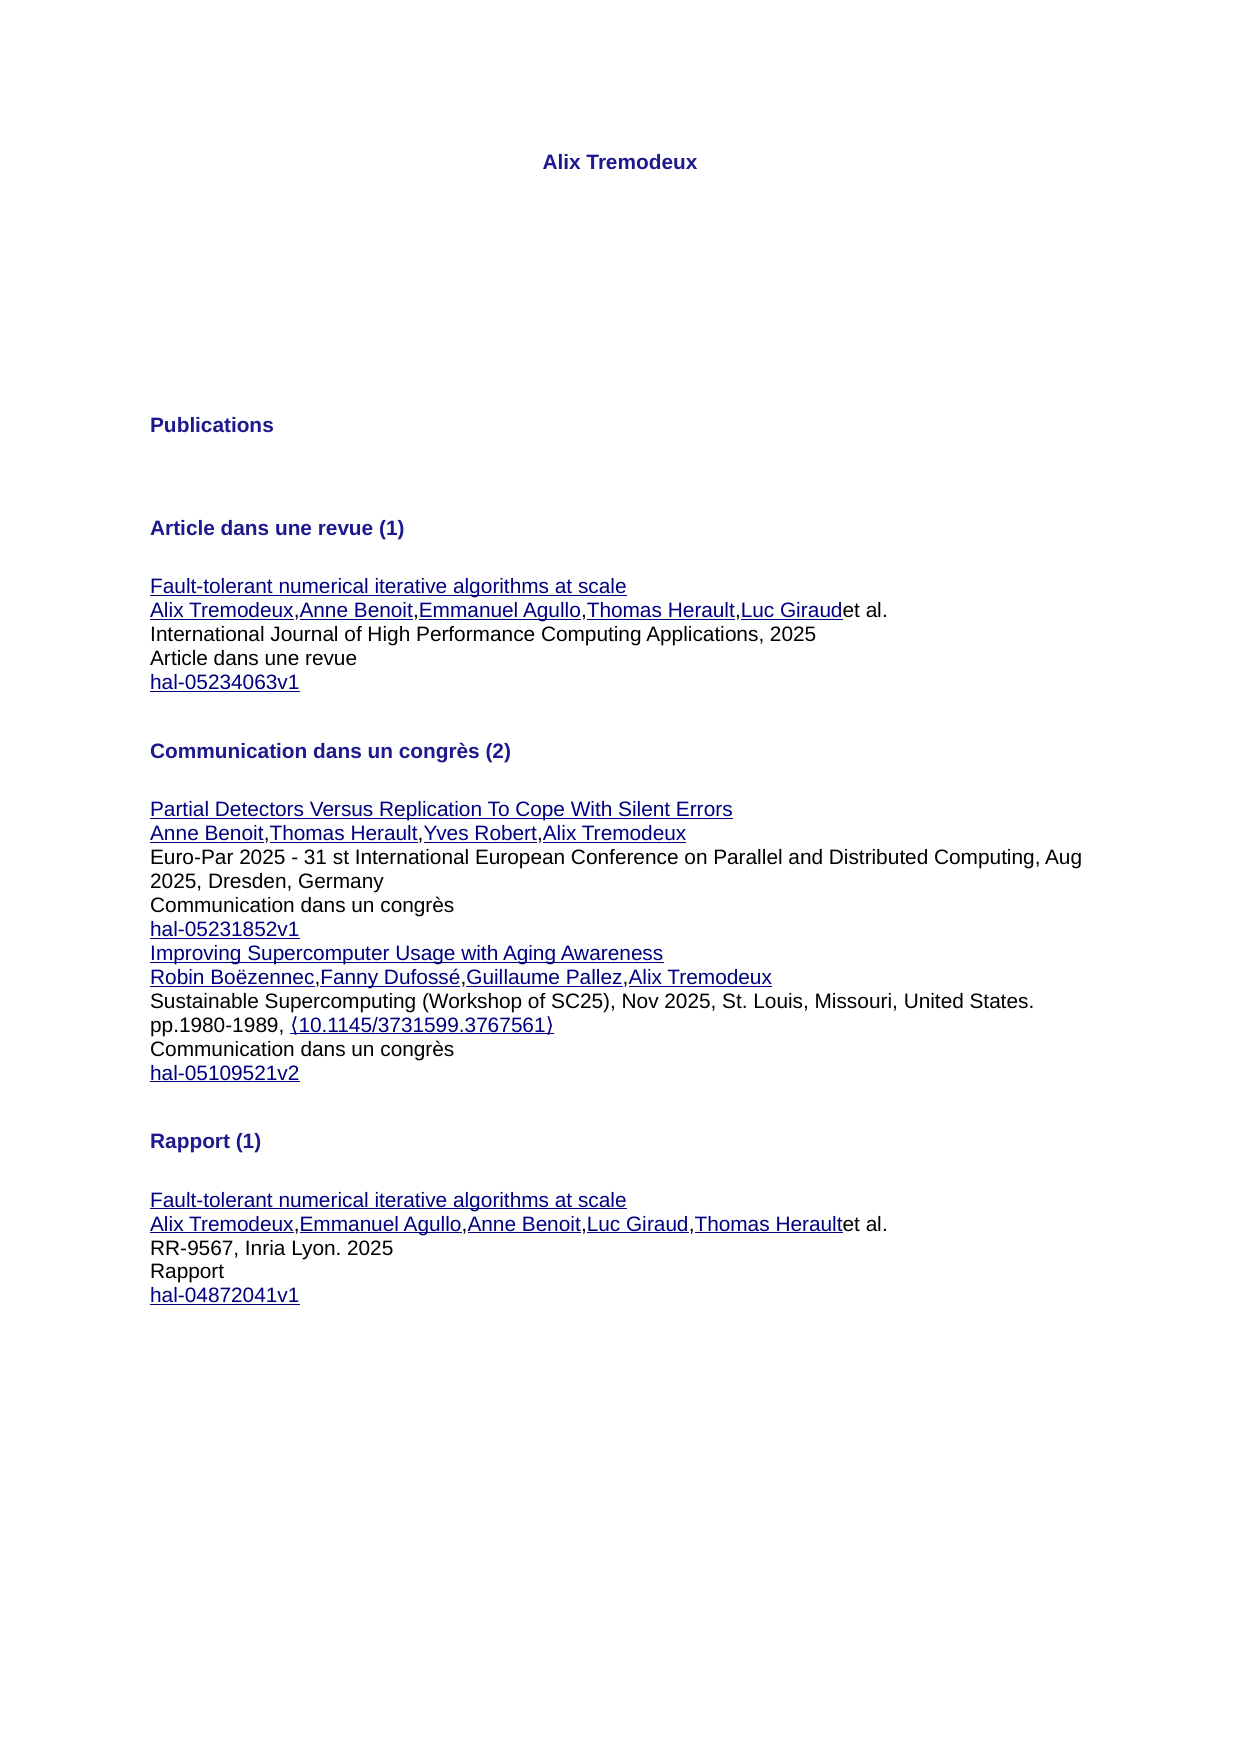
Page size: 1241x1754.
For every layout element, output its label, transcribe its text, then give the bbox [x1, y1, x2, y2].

table_cell Improving Supercomputer Usage with Aging Awareness Robin Boëzennec,Fanny Dufossé,Guillaume Pallez,Alix Tremodeux Sustainable Supercomputing (Workshop of SC25), Nov 2025, St. Louis, Missouri, United States. pp.1980-1989, ⟨10.1145/3731599.3767561⟩ Communication dans un congrès hal-05109521v2 [150, 941, 1090, 1084]
table_header Fault-tolerant numerical iterative algorithms at scale Alix Tremodeux,Emmanuel Agullo,Anne Benoit,Luc Giraud,Thomas Heraultet al. RR-9567, Inria Lyon. 2025 Rapport hal-04872041v1 [150, 1188, 1090, 1307]
subtitle Alix Tremodeux [150, 150, 1090, 174]
subtitle Article dans une revue (1) [150, 516, 1090, 539]
subtitle Publications [150, 412, 1090, 436]
subtitle Rapport (1) [150, 1129, 1090, 1153]
table_header Partial Detectors Versus Replication To Cope With Silent Errors Anne Benoit,Thomas Herault,Yves Robert,Alix Tremodeux Euro-Par 2025 - 31 st International European Conference on Parallel and Distributed Computing, Aug 2025, Dresden, Germany Communication dans un congrès hal-05231852v1 [150, 797, 1090, 941]
table_header Fault-tolerant numerical iterative algorithms at scale Alix Tremodeux,Anne Benoit,Emmanuel Agullo,Thomas Herault,Luc Giraudet al. International Journal of High Performance Computing Applications, 2025 Article dans une revue hal-05234063v1 [150, 574, 1090, 694]
subtitle Communication dans un congrès (2) [150, 738, 1090, 762]
